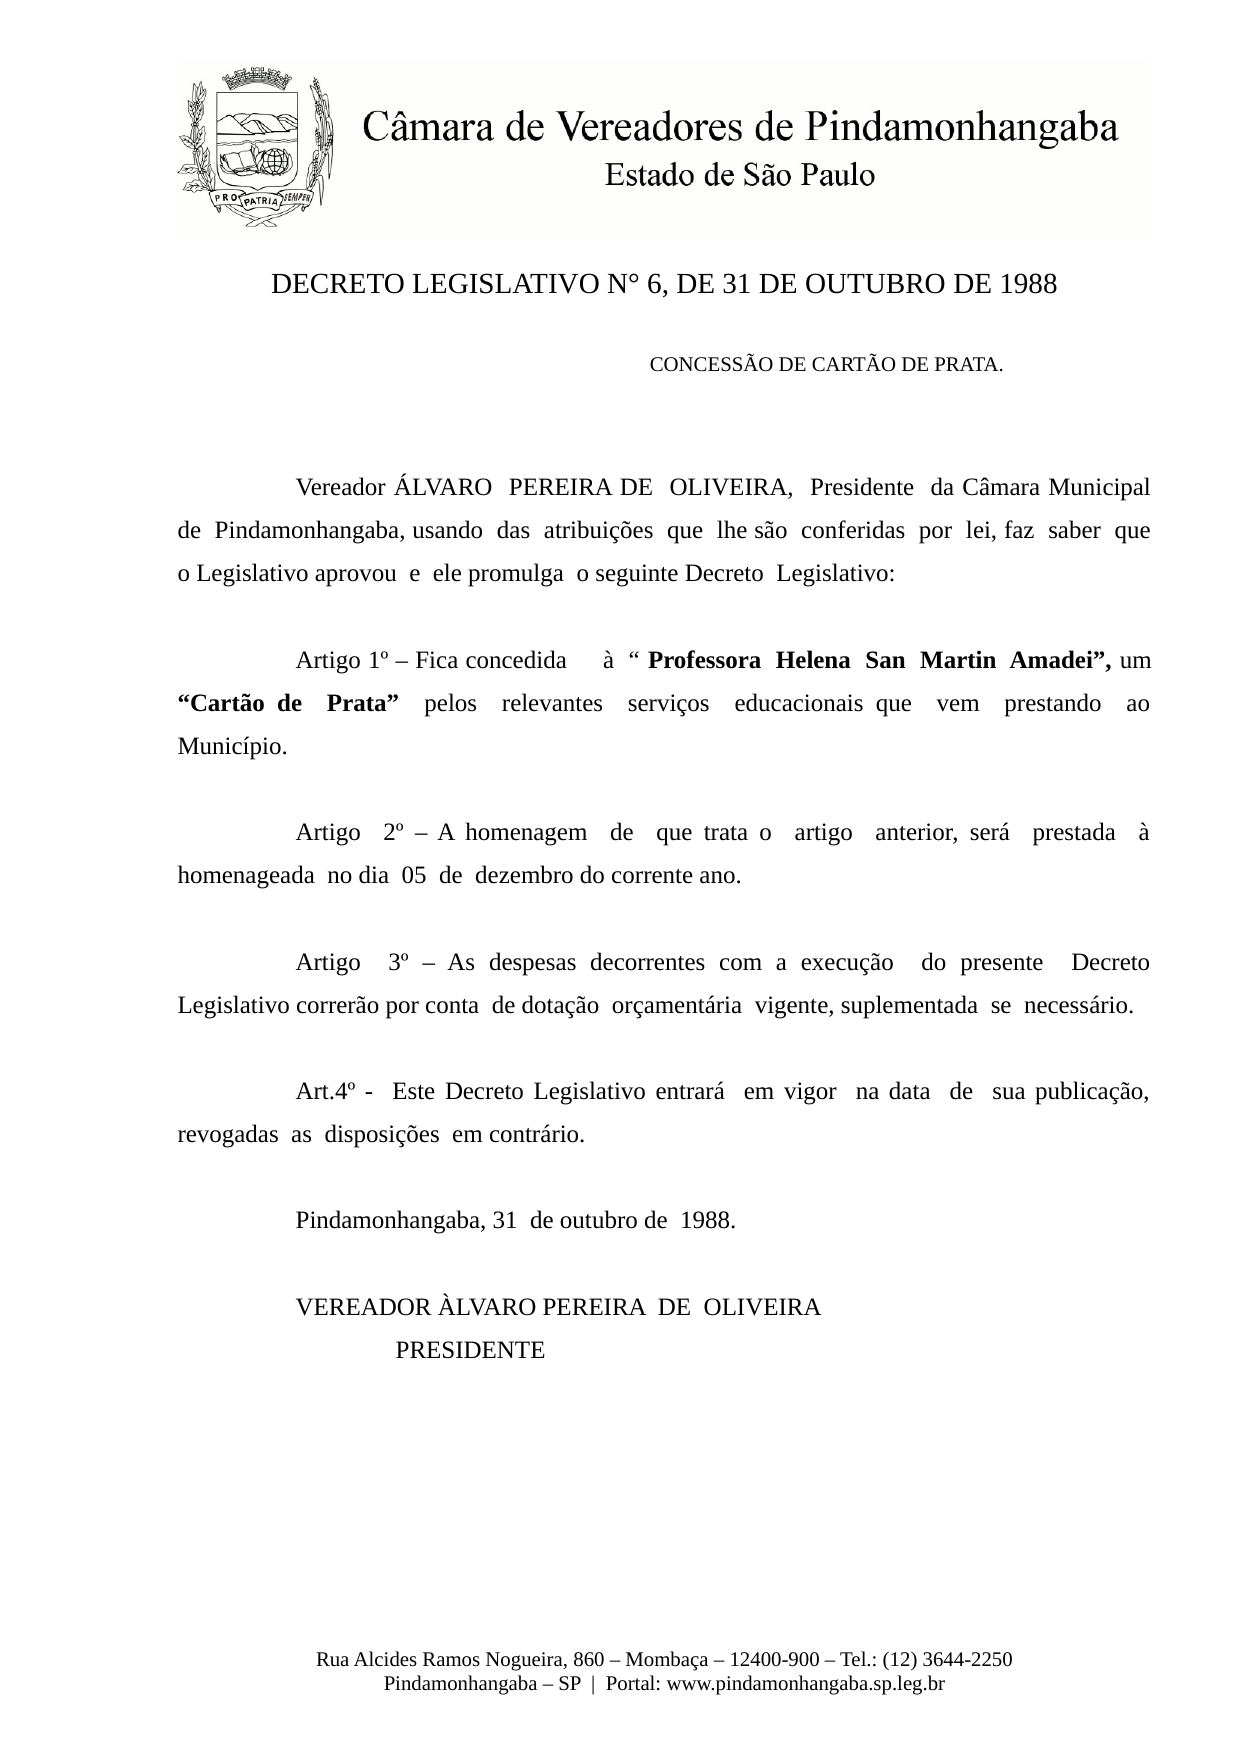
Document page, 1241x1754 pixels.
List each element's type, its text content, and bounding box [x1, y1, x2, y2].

text CONCESSÃO DE CARTÃO DE PRATA. [649, 352, 1152, 376]
picture [177, 59, 1152, 236]
text Artigo 3º – As despesas decorrentes com a execução do presente Decreto Legislativo correrão por conta de dotação orçamentária vigente, suplementada se necessário. [177, 947, 1152, 1018]
text DECRETO LEGISLATIVO N° 6, de 31 de outubro de 1988 [177, 266, 1152, 299]
text Art.4º - Este Decreto Legislativo entrará em vigor na data de sua publicação, revogadas as disposições em contrário. [177, 1076, 1152, 1148]
text VEREADOR ÀLVARO PEREIRA DE OLIVEIRA [177, 1292, 1152, 1320]
text Artigo 1º – Fica concedida à “ Professora Helena San Martin Amadei”, um “Cartão de Prata” pelos relevantes serviços educacionais que vem prestando ao Município. [177, 645, 1152, 760]
text Pindamonhangaba, 31 de outubro de 1988. [177, 1205, 1152, 1234]
text PRESIDENTE [177, 1335, 1152, 1363]
text Vereador ÁLVARO PEREIRA DE OLIVEIRA, Presidente da Câmara Municipal de Pindamonhangaba, usando das atribuições que lhe são conferidas por lei, faz saber que o Legislativo aprovou e ele promulga o seguinte Decreto Legislativo: [177, 472, 1152, 587]
text Artigo 2º – A homenagem de que trata o artigo anterior, será prestada à homenageada no dia 05 de dezembro do corrente ano. [177, 817, 1152, 889]
